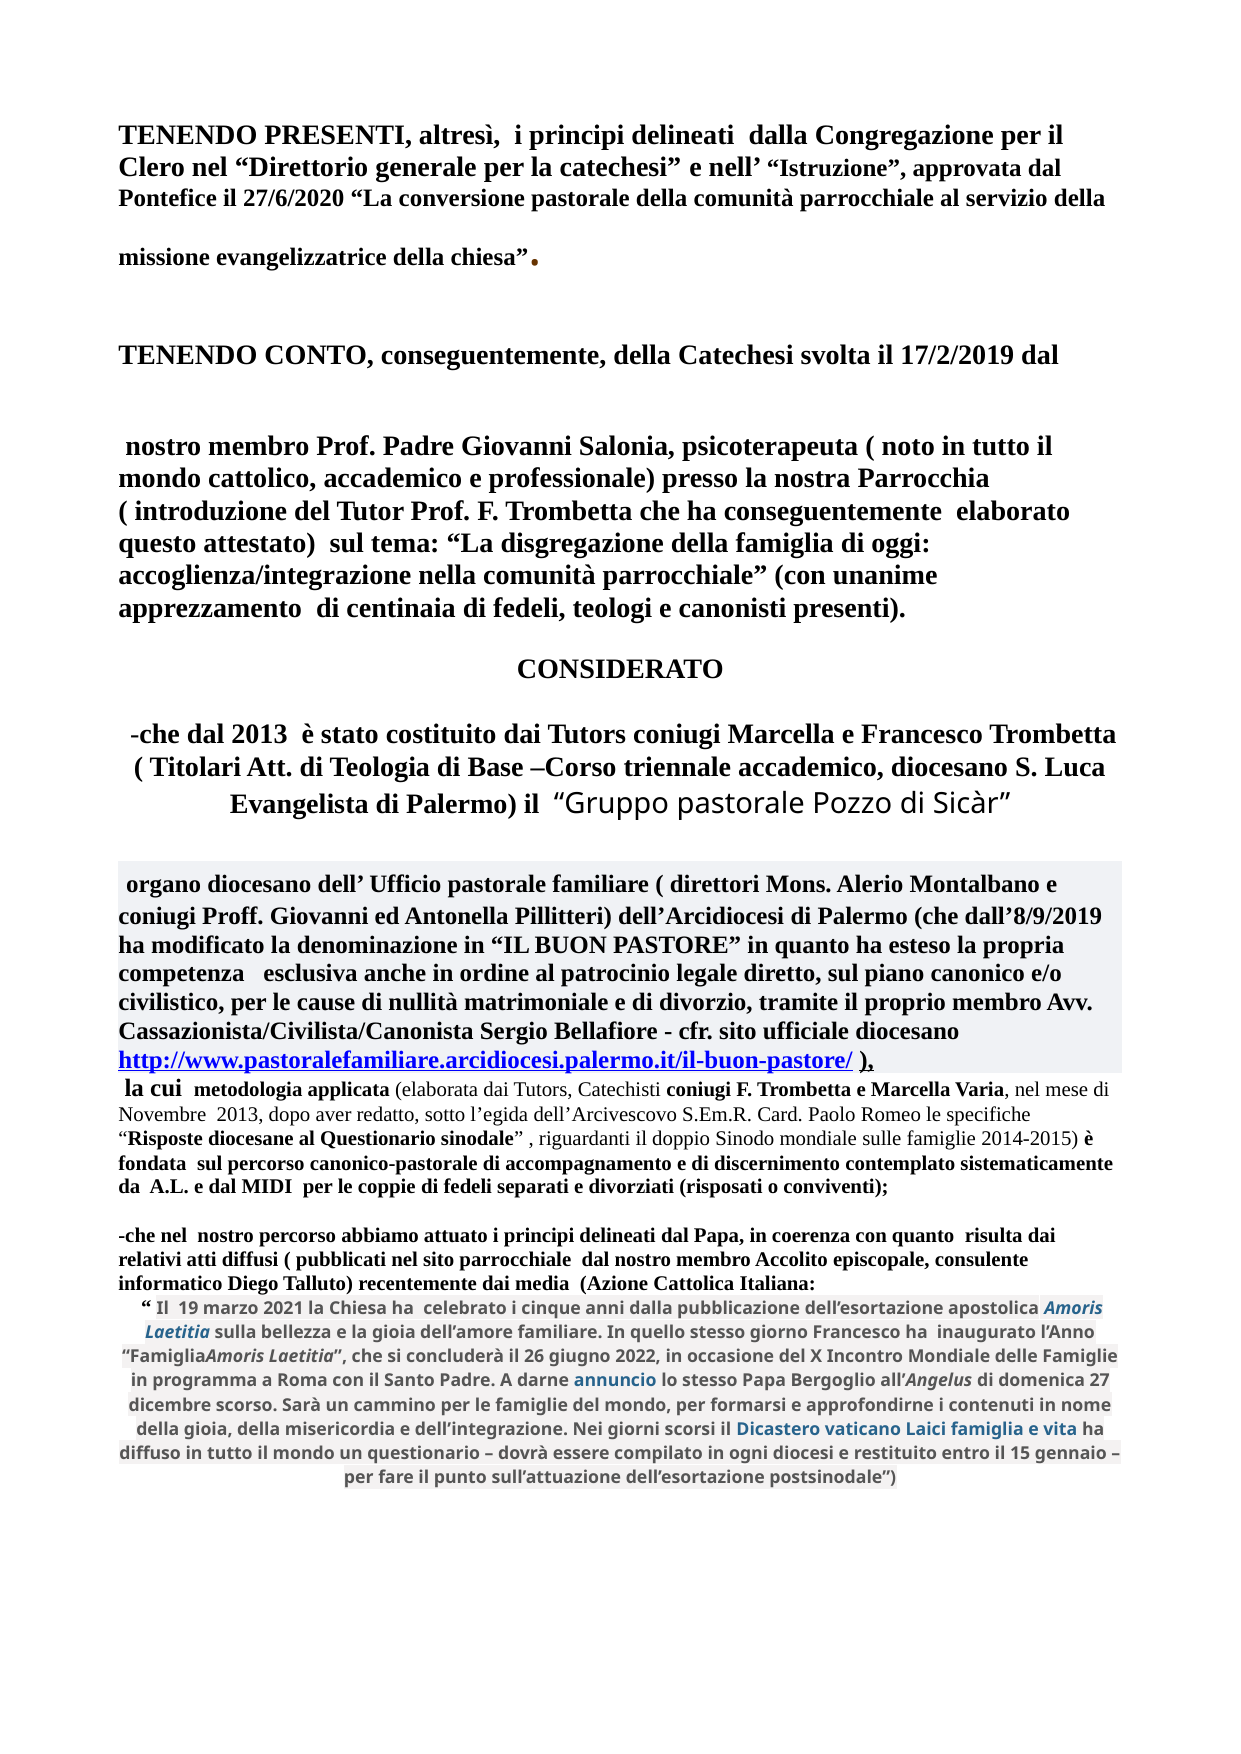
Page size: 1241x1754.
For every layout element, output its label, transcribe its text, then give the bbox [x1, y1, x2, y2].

text TENENDO CONTO, conseguentemente, della Catechesi svolta il 17/2/2019 dal [118, 338, 1122, 371]
text ( Titolari Att. di Teologia di Base –Corso triennale accademico, diocesano S. Luca Evangelista di Palermo) il “Gruppo pastorale Pozzo di Sicàr” [118, 749, 1122, 822]
text CONSIDERATO [118, 652, 1122, 685]
text TENENDO PRESENTI, altresì, i principi delineati dalla Congregazione per il Clero nel “Direttorio generale per la catechesi” e nell’ “Istruzione”, approvata dal Pontefice il 27/6/2020 “La conversione pastorale della comunità parrocchiale al servizio della missione evangelizzatrice della chiesa”. [118, 118, 1122, 280]
text nostro membro Prof. Padre Giovanni Salonia, psicoterapeuta ( noto in tutto il mondo cattolico, accademico e professionale) presso la nostra Parrocchia ( introduzione del Tutor Prof. F. Trombetta che ha conseguentemente elaborato questo attestato) sul tema: “La disgregazione della famiglia di oggi: accoglienza/integrazione nella comunità parrocchiale” (con unanime apprezzamento di centinaia di fedeli, teologi e canonisti presenti). [118, 429, 1122, 623]
text organo diocesano dell’ Ufficio pastorale familiare ( direttori Mons. Alerio Montalbano e coniugi Proff. Giovanni ed Antonella Pillitteri) dell’Arcidiocesi di Palermo (che dall’8/9/2019 ha modificato la denominazione in “IL BUON PASTORE” in quanto ha esteso la propria competenza esclusiva anche in ordine al patrocinio legale diretto, sul piano canonico e/o civilistico, per le cause di nullità matrimoniale e di divorzio, tramite il proprio membro Avv. Cassazionista/Civilista/Canonista Sergio Bellafiore - cfr. sito ufficiale diocesano http://www.pastoralefamiliare.arcidiocesi.palermo.it/il-buon-pastore/ ), [118, 861, 1122, 1073]
text -che nel nostro percorso abbiamo attuato i principi delineati dal Papa, in coerenza con quanto risulta dai relativi atti diffusi ( pubblicati nel sito parrocchiale dal nostro membro Accolito episcopale, consulente informatico Diego Talluto) recentemente dai media (Azione Cattolica Italiana: [118, 1223, 1122, 1295]
text la cui metodologia applicata (elaborata dai Tutors, Catechisti coniugi F. Trombetta e Marcella Varia, nel mese di Novembre 2013, dopo aver redatto, sotto l’egida dell’Arcivescovo S.Em.R. Card. Paolo Romeo le specifiche “Risposte diocesane al Questionario sinodale” , riguardanti il doppio Sinodo mondiale sulle famiglie 2014-2015) è fondata sul percorso canonico-pastorale di accompagnamento e di discernimento contemplato sistematicamente da A.L. e dal MIDI per le coppie di fedeli separati e divorziati (risposati o conviventi); [118, 1073, 1122, 1198]
text -che dal 2013 è stato costituito dai Tutors coniugi Marcella e Francesco Trombetta [118, 717, 1122, 749]
text “ Il 19 marzo 2021 la Chiesa ha celebrato i cinque anni dalla pubblicazione dell’esortazione apostolica Amoris Laetitia sulla bellezza e la gioia dell’amore familiare. In quello stesso giorno Francesco ha inaugurato l’Anno “FamigliaAmoris Laetitia”, che si concluderà il 26 giugno 2022, in occasione del X Incontro Mondiale delle Famiglie in programma a Roma con il Santo Padre. A darne annuncio lo stesso Papa Bergoglio all’Angelus di domenica 27 dicembre scorso. Sarà un cammino per le famiglie del mondo, per formarsi e approfondirne i contenuti in nome della gioia, della misericordia e dell’integrazione. Nei giorni scorsi il Dicastero vaticano Laici famiglia e vita ha diffuso in tutto il mondo un questionario – dovrà essere compilato in ogni diocesi e restituito entro il 15 gennaio – per fare il punto sull’attuazione dell’esortazione postsinodale”) [118, 1295, 1122, 1489]
